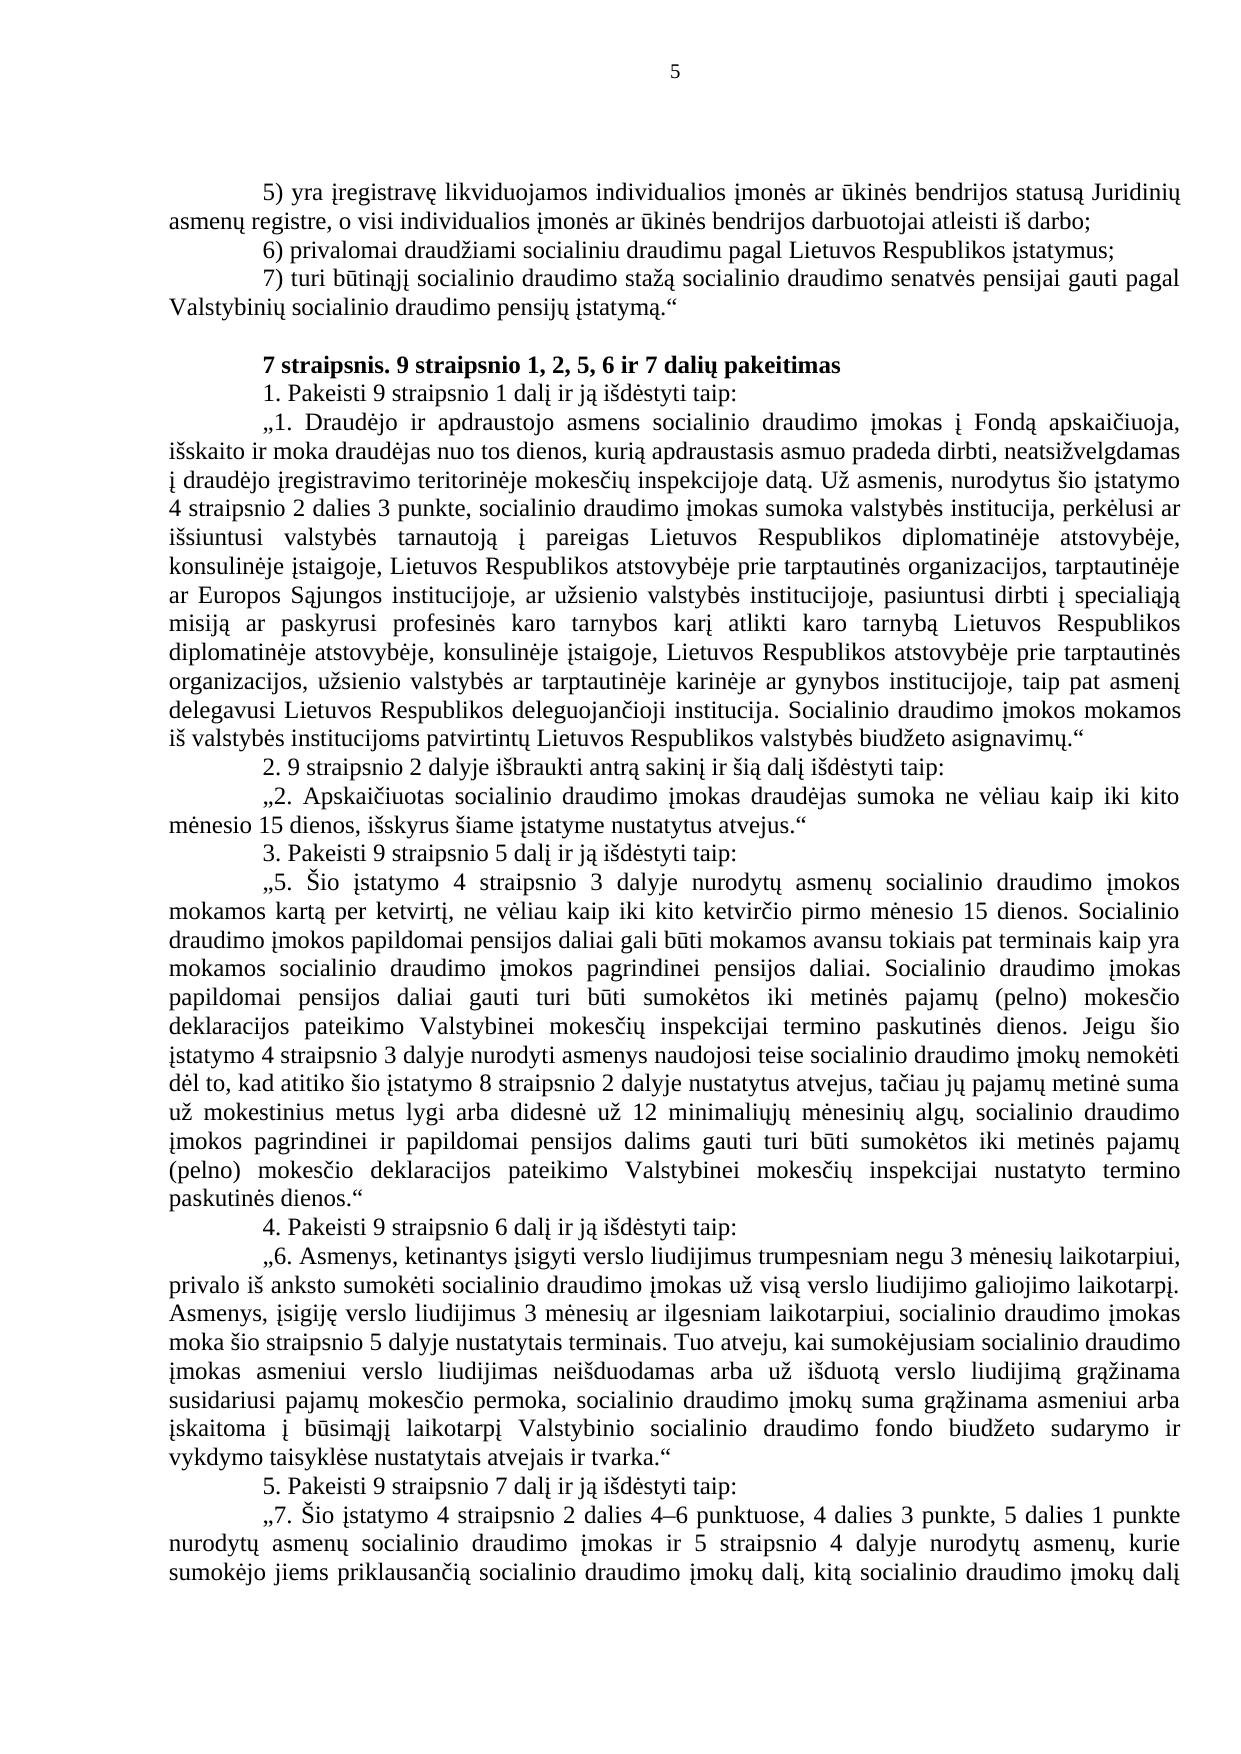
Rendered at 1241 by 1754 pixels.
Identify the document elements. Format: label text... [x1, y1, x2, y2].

text „1. Draudėjo ir apdraustojo asmens socialinio draudimo įmokas į Fondą apskaičiuoja, išskaito ir moka draudėjas nuo tos dienos, kurią apdraustasis asmuo pradeda dirbti, neatsižvelgdamas į draudėjo įregistravimo teritorinėje mokesčių inspekcijoje datą. Už asmenis, nurodytus šio įstatymo 4 straipsnio 2 dalies 3 punkte, socialinio draudimo įmokas sumoka valstybės institucija, perkėlusi ar išsiuntusi valstybės tarnautoją į pareigas Lietuvos Respublikos diplomatinėje atstovybėje, konsulinėje įstaigoje, Lietuvos Respublikos atstovybėje prie tarptautinės organizacijos, tarptautinėje ar Europos Sąjungos institucijoje, ar užsienio valstybės institucijoje, pasiuntusi dirbti į specialiąją misiją ar paskyrusi profesinės karo tarnybos karį atlikti karo tarnybą Lietuvos Respublikos diplomatinėje atstovybėje, konsulinėje įstaigoje, Lietuvos Respublikos atstovybėje prie tarptautinės organizacijos, užsienio valstybės ar tarptautinėje karinėje ar gynybos institucijoje, taip pat asmenį delegavusi Lietuvos Respublikos deleguojančioji institucija. Socialinio draudimo įmokos mokamos iš valstybės institucijoms patvirtintų Lietuvos Respublikos valstybės biudžeto asignavimų.“ [169, 407, 1181, 752]
text 7 straipsnis. 9 straipsnio 1, 2, 5, 6 ir 7 dalių pakeitimas [169, 350, 1181, 378]
text „5. Šio įstatymo 4 straipsnio 3 dalyje nurodytų asmenų socialinio draudimo įmokos mokamos kartą per ketvirtį, ne vėliau kaip iki kito ketvirčio pirmo mėnesio 15 dienos. Socialinio draudimo įmokos papildomai pensijos daliai gali būti mokamos avansu tokiais pat terminais kaip yra mokamos socialinio draudimo įmokos pagrindinei pensijos daliai. Socialinio draudimo įmokas papildomai pensijos daliai gauti turi būti sumokėtos iki metinės pajamų (pelno) mokesčio deklaracijos pateikimo Valstybinei mokesčių inspekcijai termino paskutinės dienos. Jeigu šio įstatymo 4 straipsnio 3 dalyje nurodyti asmenys naudojosi teise socialinio draudimo įmokų nemokėti dėl to, kad atitiko šio įstatymo 8 straipsnio 2 dalyje nustatytus atvejus, tačiau jų pajamų metinė suma už mokestinius metus lygi arba didesnė už 12 minimaliųjų mėnesinių algų, socialinio draudimo įmokos pagrindinei ir papildomai pensijos dalims gauti turi būti sumokėtos iki metinės pajamų (pelno) mokesčio deklaracijos pateikimo Valstybinei mokesčių inspekcijai nustatyto termino paskutinės dienos.“ [169, 867, 1181, 1212]
text 6) privalomai draudžiami socialiniu draudimu pagal Lietuvos Respublikos įstatymus; [169, 235, 1181, 263]
text 7) turi būtinąjį socialinio draudimo stažą socialinio draudimo senatvės pensijai gauti pagal Valstybinių socialinio draudimo pensijų įstatymą.“ [169, 263, 1181, 321]
text „7. Šio įstatymo 4 straipsnio 2 dalies 4–6 punktuose, 4 dalies 3 punkte, 5 dalies 1 punkte nurodytų asmenų socialinio draudimo įmokas ir 5 straipsnio 4 dalyje nurodytų asmenų, kurie sumokėjo jiems priklausančią socialinio draudimo įmokų dalį, kitą socialinio draudimo įmokų dalį [169, 1500, 1181, 1586]
text 4. Pakeisti 9 straipsnio 6 dalį ir ją išdėstyti taip: [169, 1212, 1181, 1241]
text 3. Pakeisti 9 straipsnio 5 dalį ir ją išdėstyti taip: [169, 838, 1181, 867]
text „2. Apskaičiuotas socialinio draudimo įmokas draudėjas sumoka ne vėliau kaip iki kito mėnesio 15 dienos, išskyrus šiame įstatyme nustatytus atvejus.“ [169, 781, 1181, 838]
text 5. Pakeisti 9 straipsnio 7 dalį ir ją išdėstyti taip: [169, 1471, 1181, 1500]
text 1. Pakeisti 9 straipsnio 1 dalį ir ją išdėstyti taip: [169, 378, 1181, 407]
text 5) yra įregistravę likviduojamos individualios įmonės ar ūkinės bendrijos statusą Juridinių asmenų registre, o visi individualios įmonės ar ūkinės bendrijos darbuotojai atleisti iš darbo; [169, 177, 1181, 235]
text 2. 9 straipsnio 2 dalyje išbraukti antrą sakinį ir šią dalį išdėstyti taip: [169, 752, 1181, 781]
text „6. Asmenys, ketinantys įsigyti verslo liudijimus trumpesniam negu 3 mėnesių laikotarpiui, privalo iš anksto sumokėti socialinio draudimo įmokas už visą verslo liudijimo galiojimo laikotarpį. Asmenys, įsigiję verslo liudijimus 3 mėnesių ar ilgesniam laikotarpiui, socialinio draudimo įmokas moka šio straipsnio 5 dalyje nustatytais terminais. Tuo atveju, kai sumokėjusiam socialinio draudimo įmokas asmeniui verslo liudijimas neišduodamas arba už išduotą verslo liudijimą grąžinama susidariusi pajamų mokesčio permoka, socialinio draudimo įmokų suma grąžinama asmeniui arba įskaitoma į būsimąjį laikotarpį Valstybinio socialinio draudimo fondo biudžeto sudarymo ir vykdymo taisyklėse nustatytais atvejais ir tvarka.“ [169, 1241, 1181, 1471]
